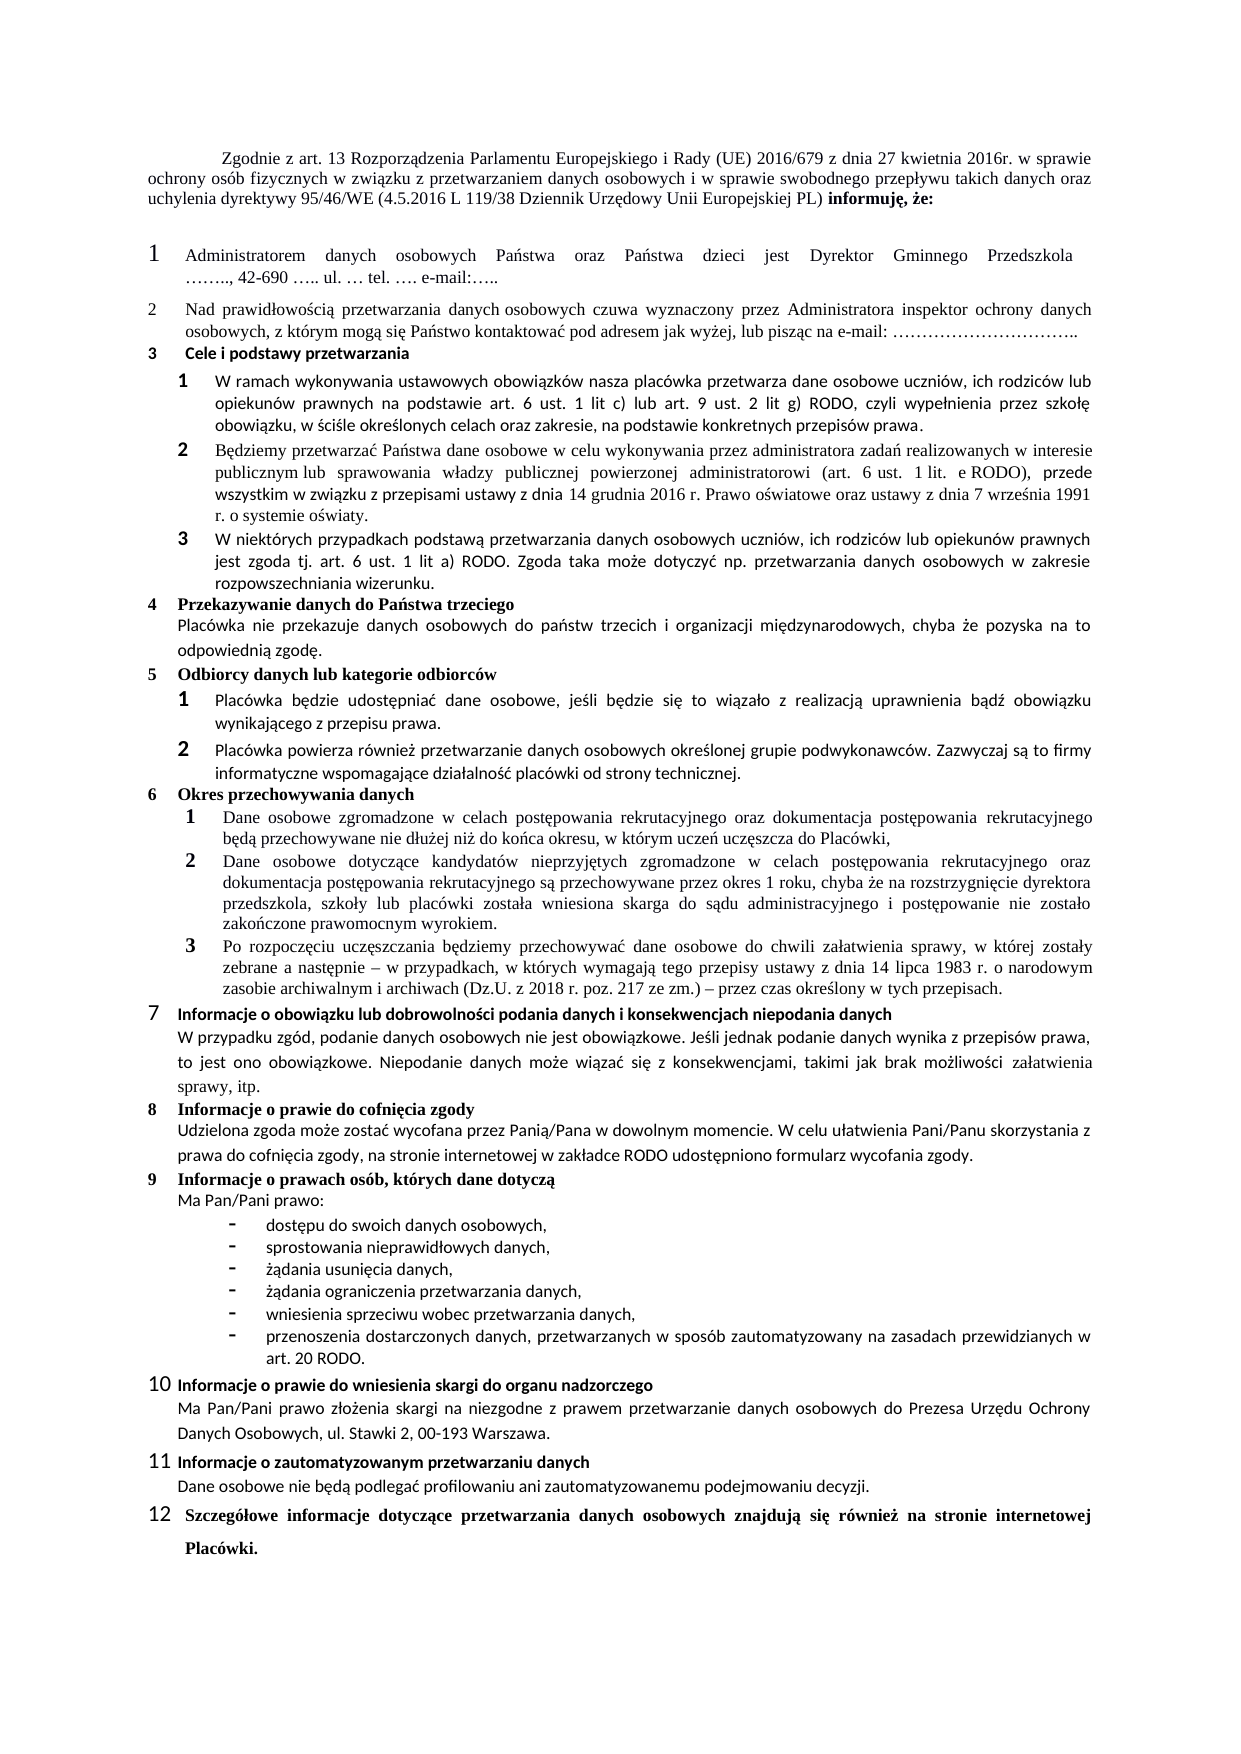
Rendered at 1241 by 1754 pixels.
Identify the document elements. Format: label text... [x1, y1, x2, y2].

list Będziemy przetwarzać Państwa dane osobowe w celu wykonywania przez administratora zadań realizowanych w interesie publicznym lub sprawowania władzy publicznej powierzonej administratorowi (art. 6 ust. 1 lit. e RODO), przede wszystkim w związku z przepisami ustawy z dnia 14 grudnia 2016 r. Prawo oświatowe oraz ustawy z dnia 7 września 1991 r. o systemie oświaty. [177, 436, 1093, 525]
list Ma Pan/Pani prawo: [177, 1189, 1093, 1211]
list Ma Pan/Pani prawo złożenia skargi na niezgodne z prawem przetwarzanie danych osobowych do Prezesa Urzędu Ochrony Danych Osobowych, ul. Stawki 2, 00-193 Warszawa. [177, 1397, 1093, 1443]
list Odbiorcy danych lub kategorie odbiorców [148, 664, 1093, 684]
list Udzielona zgoda może zostać wycofana przez Panią/Pana w dowolnym momencie. W celu ułatwienia Pani/Panu skorzystania z prawa do cofnięcia zgody, na stronie internetowej w zakładce RODO udostępniono formularz wycofania zgody. [177, 1119, 1093, 1166]
list Informacje o obowiązku lub dobrowolności podania danych i konsekwencjach niepodania danych [148, 998, 1093, 1026]
list W przypadku zgód, podanie danych osobowych nie jest obowiązkowe. Jeśli jednak podanie danych wynika z przepisów prawa, to jest ono obowiązkowe. Niepodanie danych może wiązać się z konsekwencjami, takimi jak brak możliwości załatwienia sprawy, itp. [177, 1026, 1093, 1096]
list Placówka nie przekazuje danych osobowych do państw trzecich i organizacji międzynarodowych, chyba że pozyska na to odpowiednią zgodę. [177, 614, 1093, 661]
list Dane osobowe dotyczące kandydatów nieprzyjętych zgromadzone w celach postępowania rekrutacyjnego oraz dokumentacja postępowania rekrutacyjnego są przechowywane przez okres 1 roku, chyba że na rozstrzygnięcie dyrektora przedszkola, szkoły lub placówki została wniesiona skarga do sądu administracyjnego i postępowanie nie zostało zakończone prawomocnym wyrokiem. [185, 848, 1093, 933]
list Informacje o prawach osób, których dane dotyczą [148, 1169, 1093, 1189]
list Nad prawidłowością przetwarzania danych osobowych czuwa wyznaczony przez Administratora inspektor ochrony danych osobowych, z którym mogą się Państwo kontaktować pod adresem jak wyżej, lub pisząc na e-mail: ………………………….. [148, 299, 1093, 341]
list wniesienia sprzeciwu wobec przetwarzania danych, [228, 1303, 1093, 1325]
list Szczegółowe informacje dotyczące przetwarzania danych osobowych znajdują się również na stronie internetowej Placówki. [148, 1499, 1093, 1558]
list Okres przechowywania danych [148, 783, 1093, 804]
list Informacje o prawie do cofnięcia zgody [148, 1099, 1093, 1119]
list Cele i podstawy przetwarzania [148, 342, 1093, 364]
list Placówka będzie udostępniać dane osobowe, jeśli będzie się to wiązało z realizacją uprawnienia bądź obowiązku wynikającego z przepisu prawa. [177, 684, 1093, 734]
text Zgodnie z art. 13 Rozporządzenia Parlamentu Europejskiego i Rady (UE) 2016/679 z dnia 27 kwietnia 2016r. w sprawie ochrony osób fizycznych w związku z przetwarzaniem danych osobowych i w sprawie swobodnego przepływu takich danych oraz uchylenia dyrektywy 95/46/WE (4.5.2016 L 119/38 Dziennik Urzędowy Unii Europejskiej PL) informuję, że: [148, 148, 1093, 208]
list Po rozpoczęciu uczęszczania będziemy przechowywać dane osobowe do chwili załatwienia sprawy, w której zostały zebrane a następnie – w przypadkach, w których wymagają tego przepisy ustawy z dnia 14 lipca 1983 r. o narodowym zasobie archiwalnym i archiwach (Dz.U. z 2018 r. poz. 217 ze zm.) – przez czas określony w tych przepisach. [185, 933, 1093, 998]
list W ramach wykonywania ustawowych obowiązków nasza placówka przetwarza dane osobowe uczniów, ich rodziców lub opiekunów prawnych na podstawie art. 6 ust. 1 lit c) lub art. 9 ust. 2 lit g) RODO, czyli wypełnienia przez szkołę obowiązku, w ściśle określonych celach oraz zakresie, na podstawie konkretnych przepisów prawa. [177, 367, 1093, 436]
list W niektórych przypadkach podstawą przetwarzania danych osobowych uczniów, ich rodziców lub opiekunów prawnych jest zgoda tj. art. 6 ust. 1 lit a) RODO. Zgoda taka może dotyczyć np. przetwarzania danych osobowych w zakresie rozpowszechniania wizerunku. [177, 525, 1093, 594]
list dostępu do swoich danych osobowych, [228, 1214, 1093, 1236]
list sprostowania nieprawidłowych danych, [228, 1236, 1093, 1258]
list Placówka powierza również przetwarzanie danych osobowych określonej grupie podwykonawców. Zazwyczaj są to firmy informatyczne wspomagające działalność placówki od strony technicznej. [177, 734, 1093, 783]
list Dane osobowe nie będą podlegać profilowaniu ani zautomatyzowanemu podejmowaniu decyzji. [177, 1475, 1093, 1496]
list Dane osobowe zgromadzone w celach postępowania rekrutacyjnego oraz dokumentacja postępowania rekrutacyjnego będą przechowywane nie dłużej niż do końca okresu, w którym uczeń uczęszcza do Placówki, [185, 804, 1093, 848]
list żądania ograniczenia przetwarzania danych, [228, 1281, 1093, 1303]
list żądania usunięcia danych, [228, 1258, 1093, 1281]
list Administratorem danych osobowych Państwa oraz Państwa dzieci jest Dyrektor Gminnego Przedszkola …….., 42-690 ….. ul. … tel. …. e-mail:….. [148, 238, 1093, 287]
list przenoszenia dostarczonych danych, przetwarzanych w sposób zautomatyzowany na zasadach przewidzianych w art. 20 RODO. [228, 1325, 1093, 1369]
list Informacje o zautomatyzowanym przetwarzaniu danych [148, 1447, 1093, 1475]
list Przekazywanie danych do Państwa trzeciego [148, 594, 1093, 614]
list Informacje o prawie do wniesienia skargi do organu nadzorczego [148, 1369, 1093, 1397]
